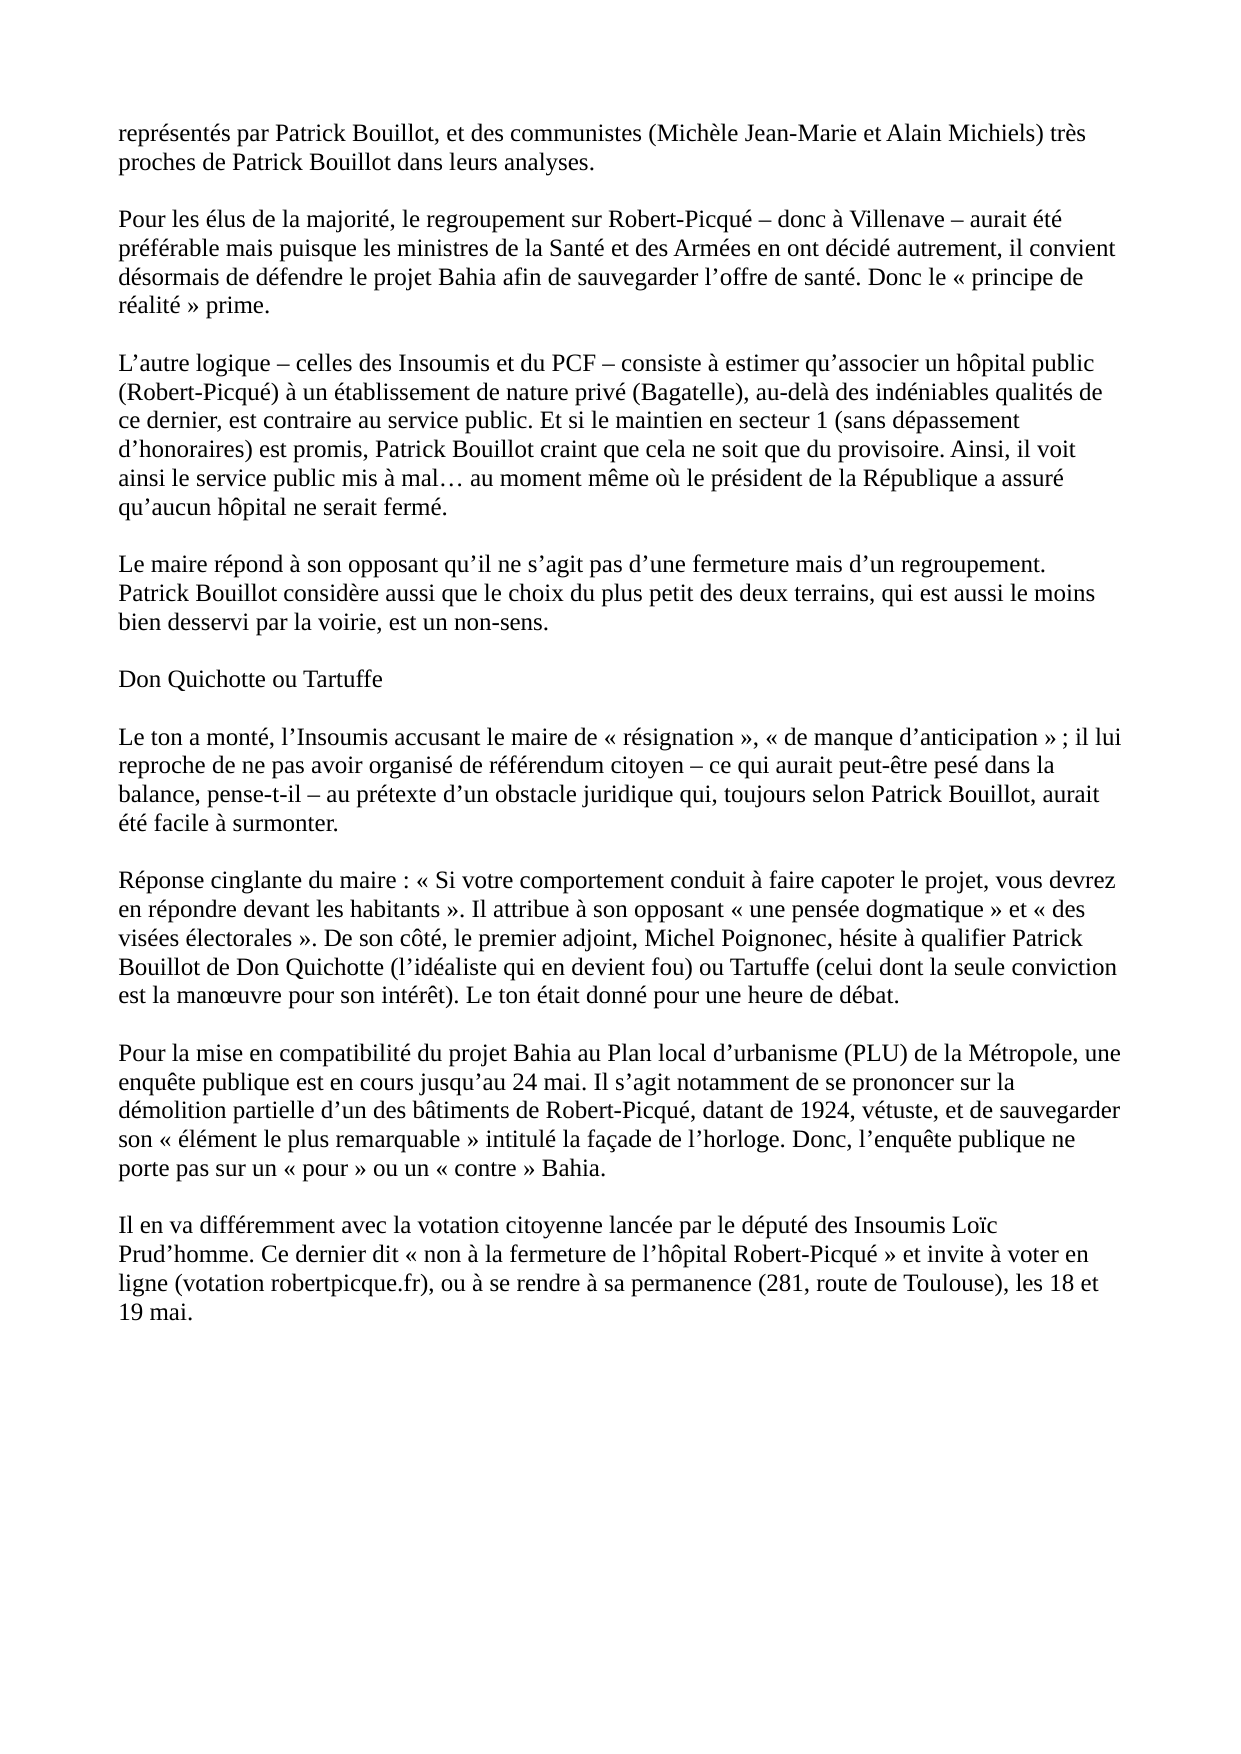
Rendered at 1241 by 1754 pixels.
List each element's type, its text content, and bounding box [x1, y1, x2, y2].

text Patrick Bouillot considère aussi que le choix du plus petit des deux terrains, qui est aussi le moins bien desservi par la voirie, est un non-sens. [118, 578, 1122, 636]
text Réponse cinglante du maire : « Si votre comportement conduit à faire capoter le projet, vous devrez en répondre devant les habitants ». Il attribue à son opposant « une pensée dogmatique » et « des visées électorales ». De son côté, le premier adjoint, Michel Poignonec, hésite à qualifier Patrick Bouillot de Don Quichotte (l’idéaliste qui en devient fou) ou Tartuffe (celui dont la seule conviction est la manœuvre pour son intérêt). Le ton était donné pour une heure de débat. [118, 866, 1122, 1009]
text Pour les élus de la majorité, le regroupement sur Robert-Picqué – donc à Villenave – aurait été préférable mais puisque les ministres de la Santé et des Armées en ont décidé autrement, il convient désormais de défendre le projet Bahia afin de sauvegarder l’offre de santé. Donc le « principe de réalité » prime. [118, 204, 1122, 319]
text L’autre logique – celles des Insoumis et du PCF – consiste à estimer qu’associer un hôpital public (Robert-Picqué) à un établissement de nature privé (Bagatelle), au-delà des indéniables qualités de ce dernier, est contraire au service public. Et si le maintien en secteur 1 (sans dépassement d’honoraires) est promis, Patrick Bouillot craint que cela ne soit que du provisoire. Ainsi, il voit ainsi le service public mis à mal… au moment même où le président de la République a assuré qu’aucun hôpital ne serait fermé. [118, 348, 1122, 521]
text Le ton a monté, l’Insoumis accusant le maire de « résignation », « de manque d’anticipation » ; il lui reproche de ne pas avoir organisé de référendum citoyen – ce qui aurait peut-être pesé dans la balance, pense-t-il – au prétexte d’un obstacle juridique qui, toujours selon Patrick Bouillot, aurait été facile à surmonter. [118, 722, 1122, 837]
text Le maire répond à son opposant qu’il ne s’agit pas d’une fermeture mais d’un regroupement. [118, 549, 1122, 578]
text Pour la mise en compatibilité du projet Bahia au Plan local d’urbanisme (PLU) de la Métropole, une enquête publique est en cours jusqu’au 24 mai. Il s’agit notamment de se prononcer sur la démolition partielle d’un des bâtiments de Robert-Picqué, datant de 1924, vétuste, et de sauvegarder son « élément le plus remarquable » intitulé la façade de l’horloge. Donc, l’enquête publique ne porte pas sur un « pour » ou un « contre » Bahia. [118, 1038, 1122, 1182]
text représentés par Patrick Bouillot, et des communistes (Michèle Jean-Marie et Alain Michiels) très proches de Patrick Bouillot dans leurs analyses. [118, 118, 1122, 176]
text Don Quichotte ou Tartuffe [118, 664, 1122, 693]
text Il en va différemment avec la votation citoyenne lancée par le député des Insoumis Loïc Prud’homme. Ce dernier dit « non à la fermeture de l’hôpital Robert-Picqué » et invite à voter en ligne (votation robertpicque.fr), ou à se rendre à sa permanence (281, route de Toulouse), les 18 et 19 mai. [118, 1211, 1122, 1326]
